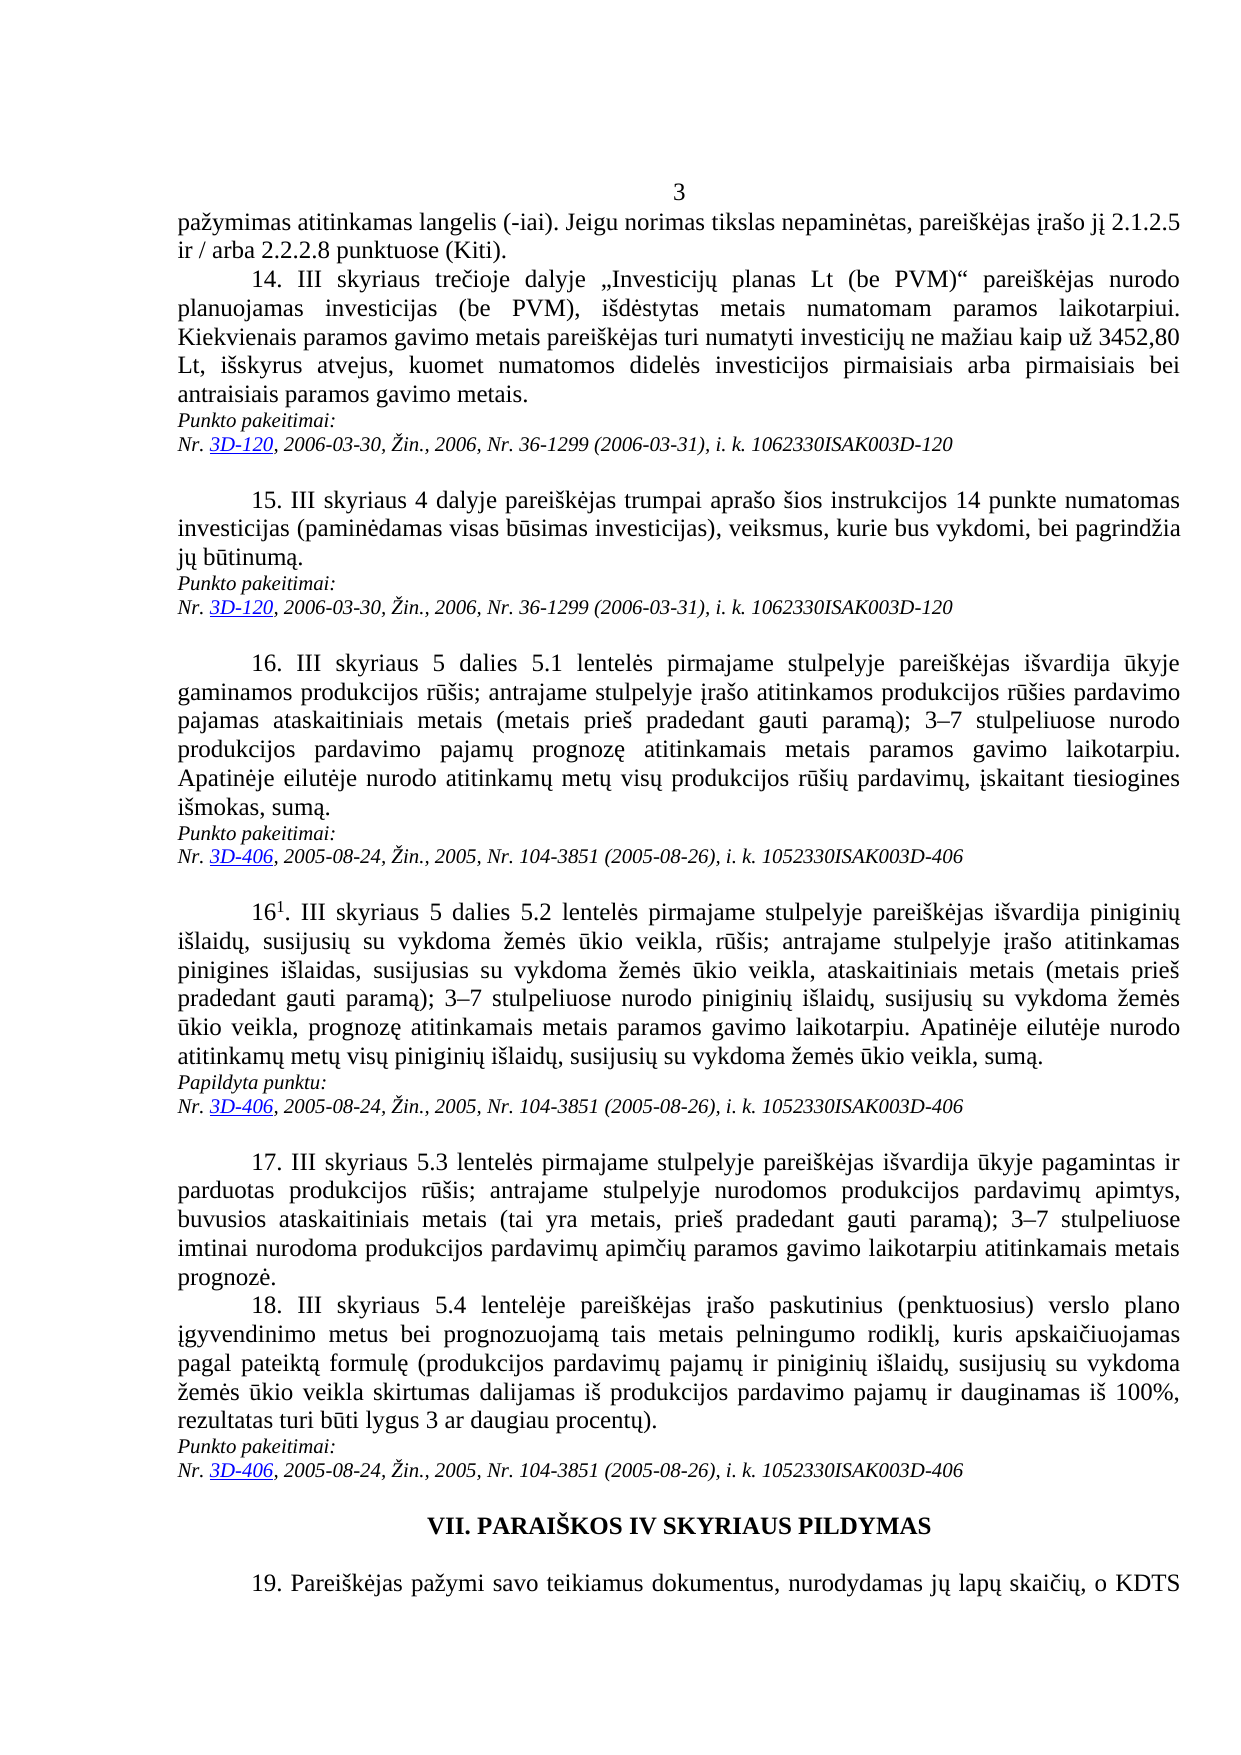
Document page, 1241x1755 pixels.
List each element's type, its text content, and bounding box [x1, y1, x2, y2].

text 14. III skyriaus trečioje dalyje „Investicijų planas Lt (be PVM)“ pareiškėjas nurodo planuojamas investicijas (be PVM), išdėstytas metais numatomam paramos laikotarpiui. Kiekvienais paramos gavimo metais pareiškėjas turi numatyti investicijų ne mažiau kaip už 3452,80 Lt, išskyrus atvejus, kuomet numatomos didelės investicijos pirmaisiais arba pirmaisiais bei antraisiais paramos gavimo metais. [177, 264, 1181, 408]
text Nr. 3D-120, 2006-03-30, Žin., 2006, Nr. 36-1299 (2006-03-31), i. k. 1062330ISAK003D-120 [177, 595, 1181, 619]
text Punkto pakeitimai: [177, 408, 1181, 432]
text pažymimas atitinkamas langelis (-iai). Jeigu norimas tikslas nepaminėtas, pareiškėjas įrašo jį 2.1.2.5 ir / arba 2.2.2.8 punktuose (Kiti). [177, 207, 1181, 264]
text Punkto pakeitimai: [177, 1434, 1181, 1458]
text Papildyta punktu: [177, 1070, 1181, 1094]
text VII. PARAIŠKOS IV SKYRIAUS PILDYMAS [177, 1511, 1181, 1540]
text Punkto pakeitimai: [177, 820, 1181, 844]
text 16. III skyriaus 5 dalies 5.1 lentelės pirmajame stulpelyje pareiškėjas išvardija ūkyje gaminamos produkcijos rūšis; antrajame stulpelyje įrašo atitinkamos produkcijos rūšies pardavimo pajamas ataskaitiniais metais (metais prieš pradedant gauti paramą); 3–7 stulpeliuose nurodo produkcijos pardavimo pajamų prognozę atitinkamais metais paramos gavimo laikotarpiu. Apatinėje eilutėje nurodo atitinkamų metų visų produkcijos rūšių pardavimų, įskaitant tiesiogines išmokas, sumą. [177, 648, 1181, 820]
text Punkto pakeitimai: [177, 571, 1181, 595]
text 15. III skyriaus 4 dalyje pareiškėjas trumpai aprašo šios instrukcijos 14 punkte numatomas investicijas (paminėdamas visas būsimas investicijas), veiksmus, kurie bus vykdomi, bei pagrindžia jų būtinumą. [177, 485, 1181, 571]
text 161. III skyriaus 5 dalies 5.2 lentelės pirmajame stulpelyje pareiškėjas išvardija piniginių išlaidų, susijusių su vykdoma žemės ūkio veikla, rūšis; antrajame stulpelyje įrašo atitinkamas pinigines išlaidas, susijusias su vykdoma žemės ūkio veikla, ataskaitiniais metais (metais prieš pradedant gauti paramą); 3–7 stulpeliuose nurodo piniginių išlaidų, susijusių su vykdoma žemės ūkio veikla, prognozę atitinkamais metais paramos gavimo laikotarpiu. Apatinėje eilutėje nurodo atitinkamų metų visų piniginių išlaidų, susijusių su vykdoma žemės ūkio veikla, sumą. [177, 897, 1181, 1070]
text 18. III skyriaus 5.4 lentelėje pareiškėjas įrašo paskutinius (penktuosius) verslo plano įgyvendinimo metus bei prognozuojamą tais metais pelningumo rodiklį, kuris apskaičiuojamas pagal pateiktą formulę (produkcijos pardavimų pajamų ir piniginių išlaidų, susijusių su vykdoma žemės ūkio veikla skirtumas dalijamas iš produkcijos pardavimo pajamų ir dauginamas iš 100%, rezultatas turi būti lygus 3 ar daugiau procentų). [177, 1290, 1181, 1434]
text Nr. 3D-120, 2006-03-30, Žin., 2006, Nr. 36-1299 (2006-03-31), i. k. 1062330ISAK003D-120 [177, 432, 1181, 456]
text 19. Pareiškėjas pažymi savo teikiamus dokumentus, nurodydamas jų lapų skaičių, o KDTS [177, 1568, 1181, 1597]
text Nr. 3D-406, 2005-08-24, Žin., 2005, Nr. 104-3851 (2005-08-26), i. k. 1052330ISAK003D-406 [177, 1094, 1181, 1118]
text Nr. 3D-406, 2005-08-24, Žin., 2005, Nr. 104-3851 (2005-08-26), i. k. 1052330ISAK003D-406 [177, 844, 1181, 868]
text Nr. 3D-406, 2005-08-24, Žin., 2005, Nr. 104-3851 (2005-08-26), i. k. 1052330ISAK003D-406 [177, 1458, 1181, 1482]
text 17. III skyriaus 5.3 lentelės pirmajame stulpelyje pareiškėjas išvardija ūkyje pagamintas ir parduotas produkcijos rūšis; antrajame stulpelyje nurodomos produkcijos pardavimų apimtys, buvusios ataskaitiniais metais (tai yra metais, prieš pradedant gauti paramą); 3–7 stulpeliuose imtinai nurodoma produkcijos pardavimų apimčių paramos gavimo laikotarpiu atitinkamais metais prognozė. [177, 1147, 1181, 1290]
